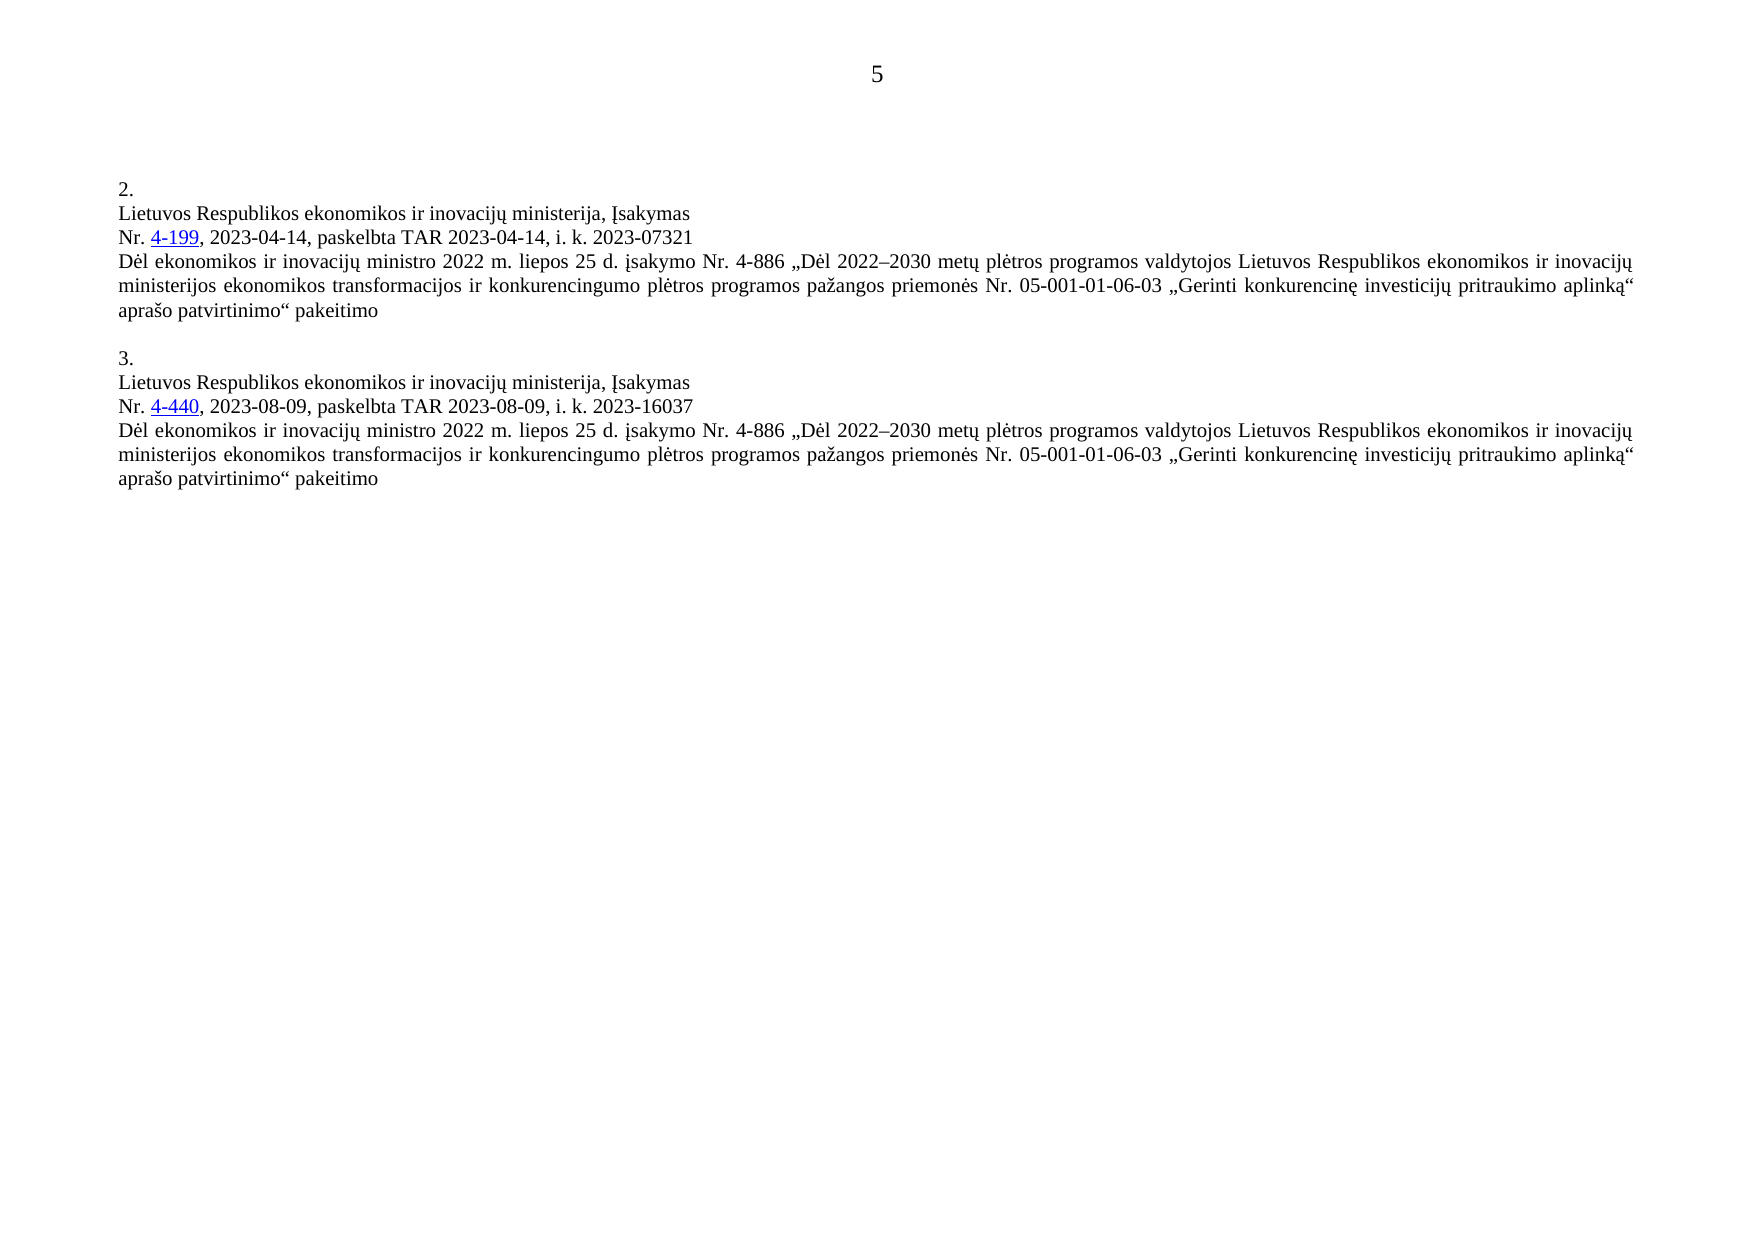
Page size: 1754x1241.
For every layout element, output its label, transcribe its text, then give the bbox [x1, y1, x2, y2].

text Dėl ekonomikos ir inovacijų ministro 2022 m. liepos 25 d. įsakymo Nr. 4-886 „Dėl 2022–2030 metų plėtros programos valdytojos Lietuvos Respublikos ekonomikos ir inovacijų ministerijos ekonomikos transformacijos ir konkurencingumo plėtros programos pažangos priemonės Nr. 05-001-01-06-03 „Gerinti konkurencinę investicijų pritraukimo aplinką“ aprašo patvirtinimo“ pakeitimo [118, 249, 1636, 322]
text 2. [118, 177, 1636, 201]
text Nr. 4-199, 2023-04-14, paskelbta TAR 2023-04-14, i. k. 2023-07321 [118, 225, 1636, 249]
text 3. [118, 346, 1636, 370]
text Lietuvos Respublikos ekonomikos ir inovacijų ministerija, Įsakymas [118, 201, 1636, 225]
text Lietuvos Respublikos ekonomikos ir inovacijų ministerija, Įsakymas [118, 370, 1636, 394]
text Nr. 4-440, 2023-08-09, paskelbta TAR 2023-08-09, i. k. 2023-16037 [118, 394, 1636, 418]
text Dėl ekonomikos ir inovacijų ministro 2022 m. liepos 25 d. įsakymo Nr. 4-886 „Dėl 2022–2030 metų plėtros programos valdytojos Lietuvos Respublikos ekonomikos ir inovacijų ministerijos ekonomikos transformacijos ir konkurencingumo plėtros programos pažangos priemonės Nr. 05-001-01-06-03 „Gerinti konkurencinę investicijų pritraukimo aplinką“ aprašo patvirtinimo“ pakeitimo [118, 418, 1636, 490]
